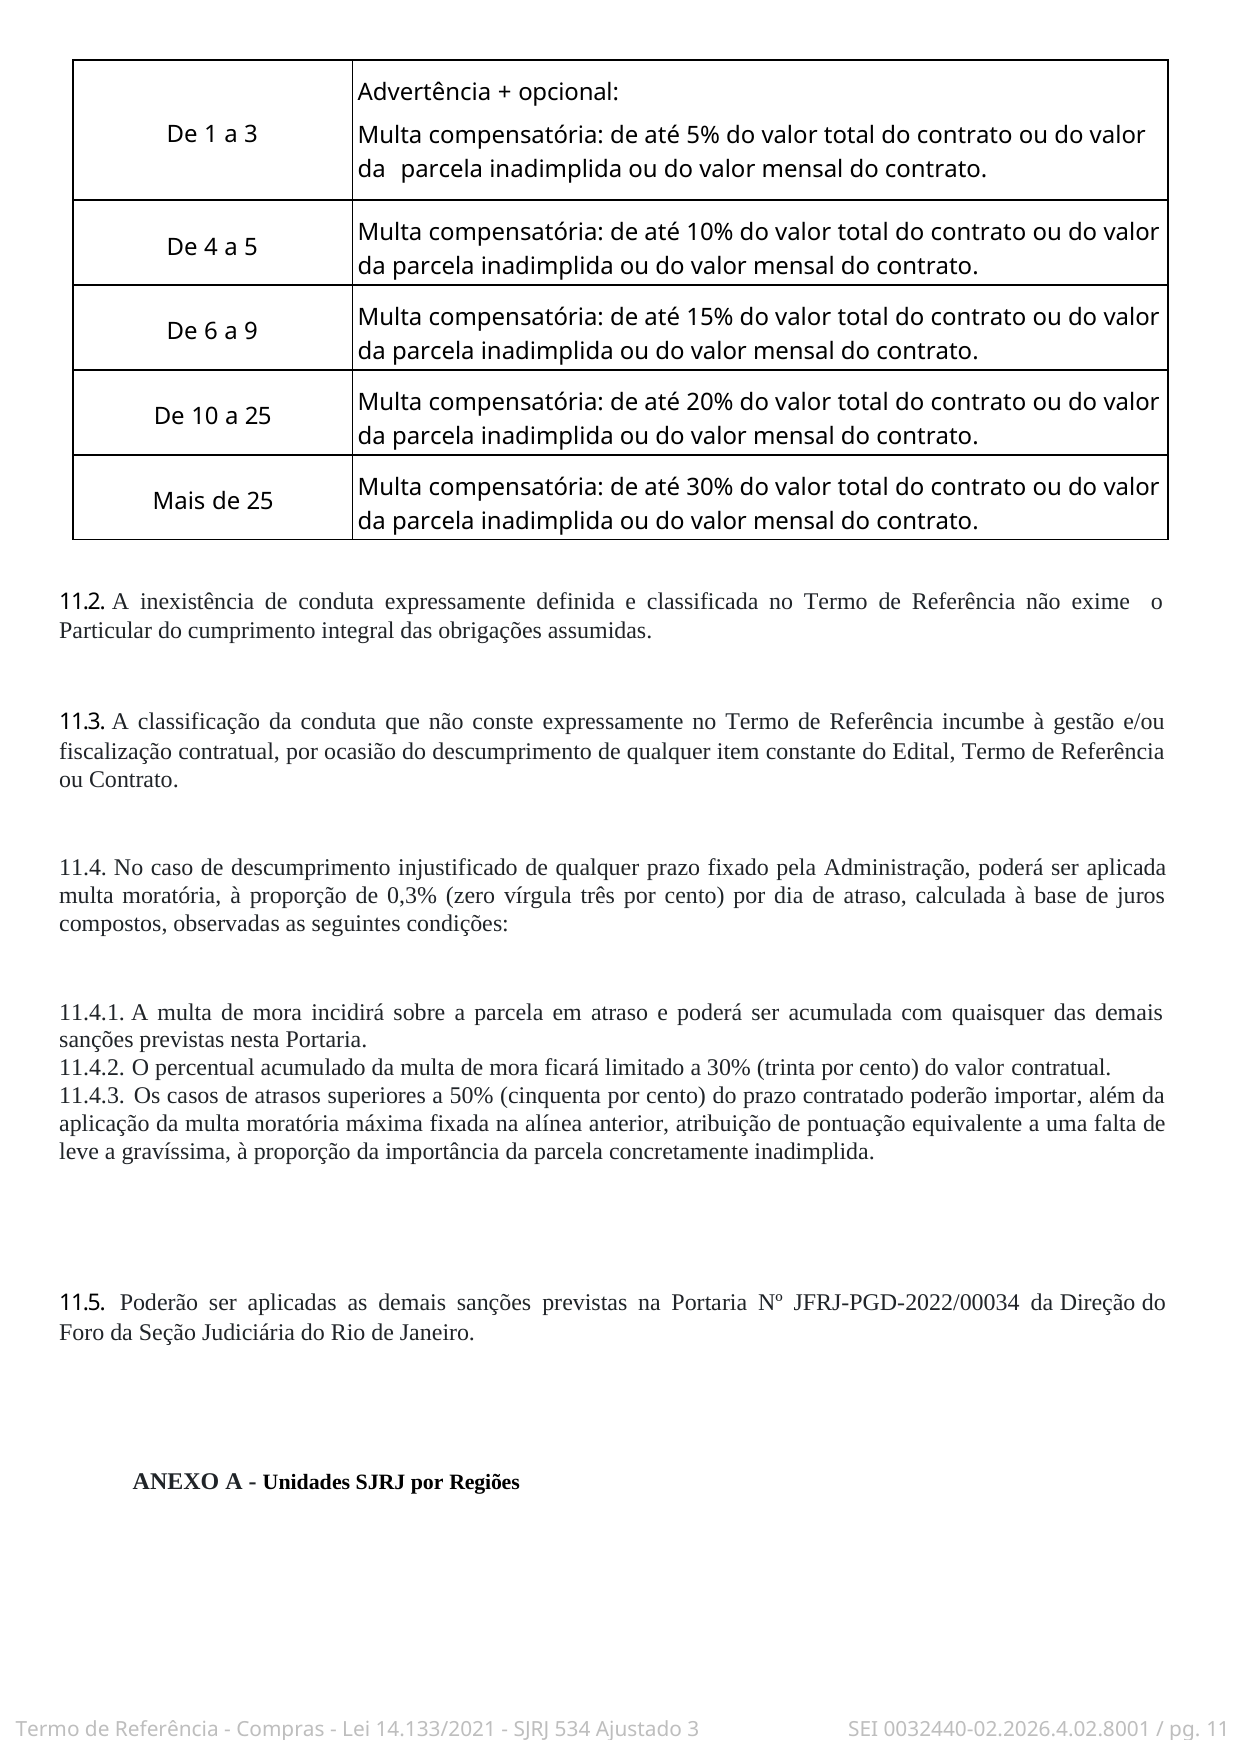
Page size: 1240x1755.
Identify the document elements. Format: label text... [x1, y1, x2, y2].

list Os casos de atrasos superiores a 50% (cinquenta por cento) do prazo contratado poderão importar, além da aplicação da multa moratória máxima fixada na alínea anterior, atribuição de pontuação equivalente a uma falta de leve a gravíssima, à proporção da importância da parcela concretamente inadimplida. [59, 1081, 1167, 1164]
table_header De 1 a 3 [74, 61, 352, 199]
list No caso de descumprimento injustificado de qualquer prazo fixado pela Administração, poderá ser aplicada multa moratória, à proporção de 0,3% (zero vírgula três por cento) por dia de atraso, calculada à base de juros compostos, observadas as seguintes condições: [59, 853, 1168, 936]
list O percentual acumulado da multa de mora ficará limitado a 30% (trinta por cento) do valor contratual. [59, 1053, 1166, 1081]
list A classificação da conduta que não conste expressamente no Termo de Referência incumbe à gestão e/ou fiscalização contratual, por ocasião do descumprimento de qualquer item constante do Edital, Termo de Referência ou Contrato. [59, 705, 1167, 792]
table_cell Multa compensatória: de até 20% do valor total do contrato ou do valor da parcela inadimplida ou do valor mensal do contrato. [353, 371, 1167, 454]
table_header Advertência + opcional: Multa compensatória: de até 5% do valor total do contrato ou do valor da parcela inadimplida ou do valor mensal do contrato. [353, 61, 1167, 199]
table_cell Multa compensatória: de até 15% do valor total do contrato ou do valor da parcela inadimplida ou do valor mensal do contrato. [353, 286, 1167, 369]
table_cell Multa compensatória: de até 10% do valor total do contrato ou do valor da parcela inadimplida ou do valor mensal do contrato. [353, 201, 1167, 284]
list A inexistência de conduta expressamente definida e classificada no Termo de Referência não exime o Particular do cumprimento integral das obrigações assumidas. [59, 585, 1163, 644]
table_cell De 10 a 25 [74, 371, 352, 454]
list Poderão ser aplicadas as demais sanções previstas na Portaria Nº JFRJ-PGD-2022/00034 da Direção do Foro da Seção Judiciária do Rio de Janeiro. [59, 1286, 1167, 1345]
list A multa de mora incidirá sobre a parcela em atraso e poderá ser acumulada com quaisquer das demais sanções previstas nesta Portaria. [59, 998, 1164, 1053]
table_cell De 6 a 9 [74, 286, 352, 369]
table_cell Mais de 25 [74, 456, 352, 539]
table_cell De 4 a 5 [74, 201, 352, 284]
text ANEXO A - Unidades SJRJ por Regiões [132, 1467, 1195, 1495]
table_cell Multa compensatória: de até 30% do valor total do contrato ou do valor da parcela inadimplida ou do valor mensal do contrato. [353, 456, 1167, 539]
